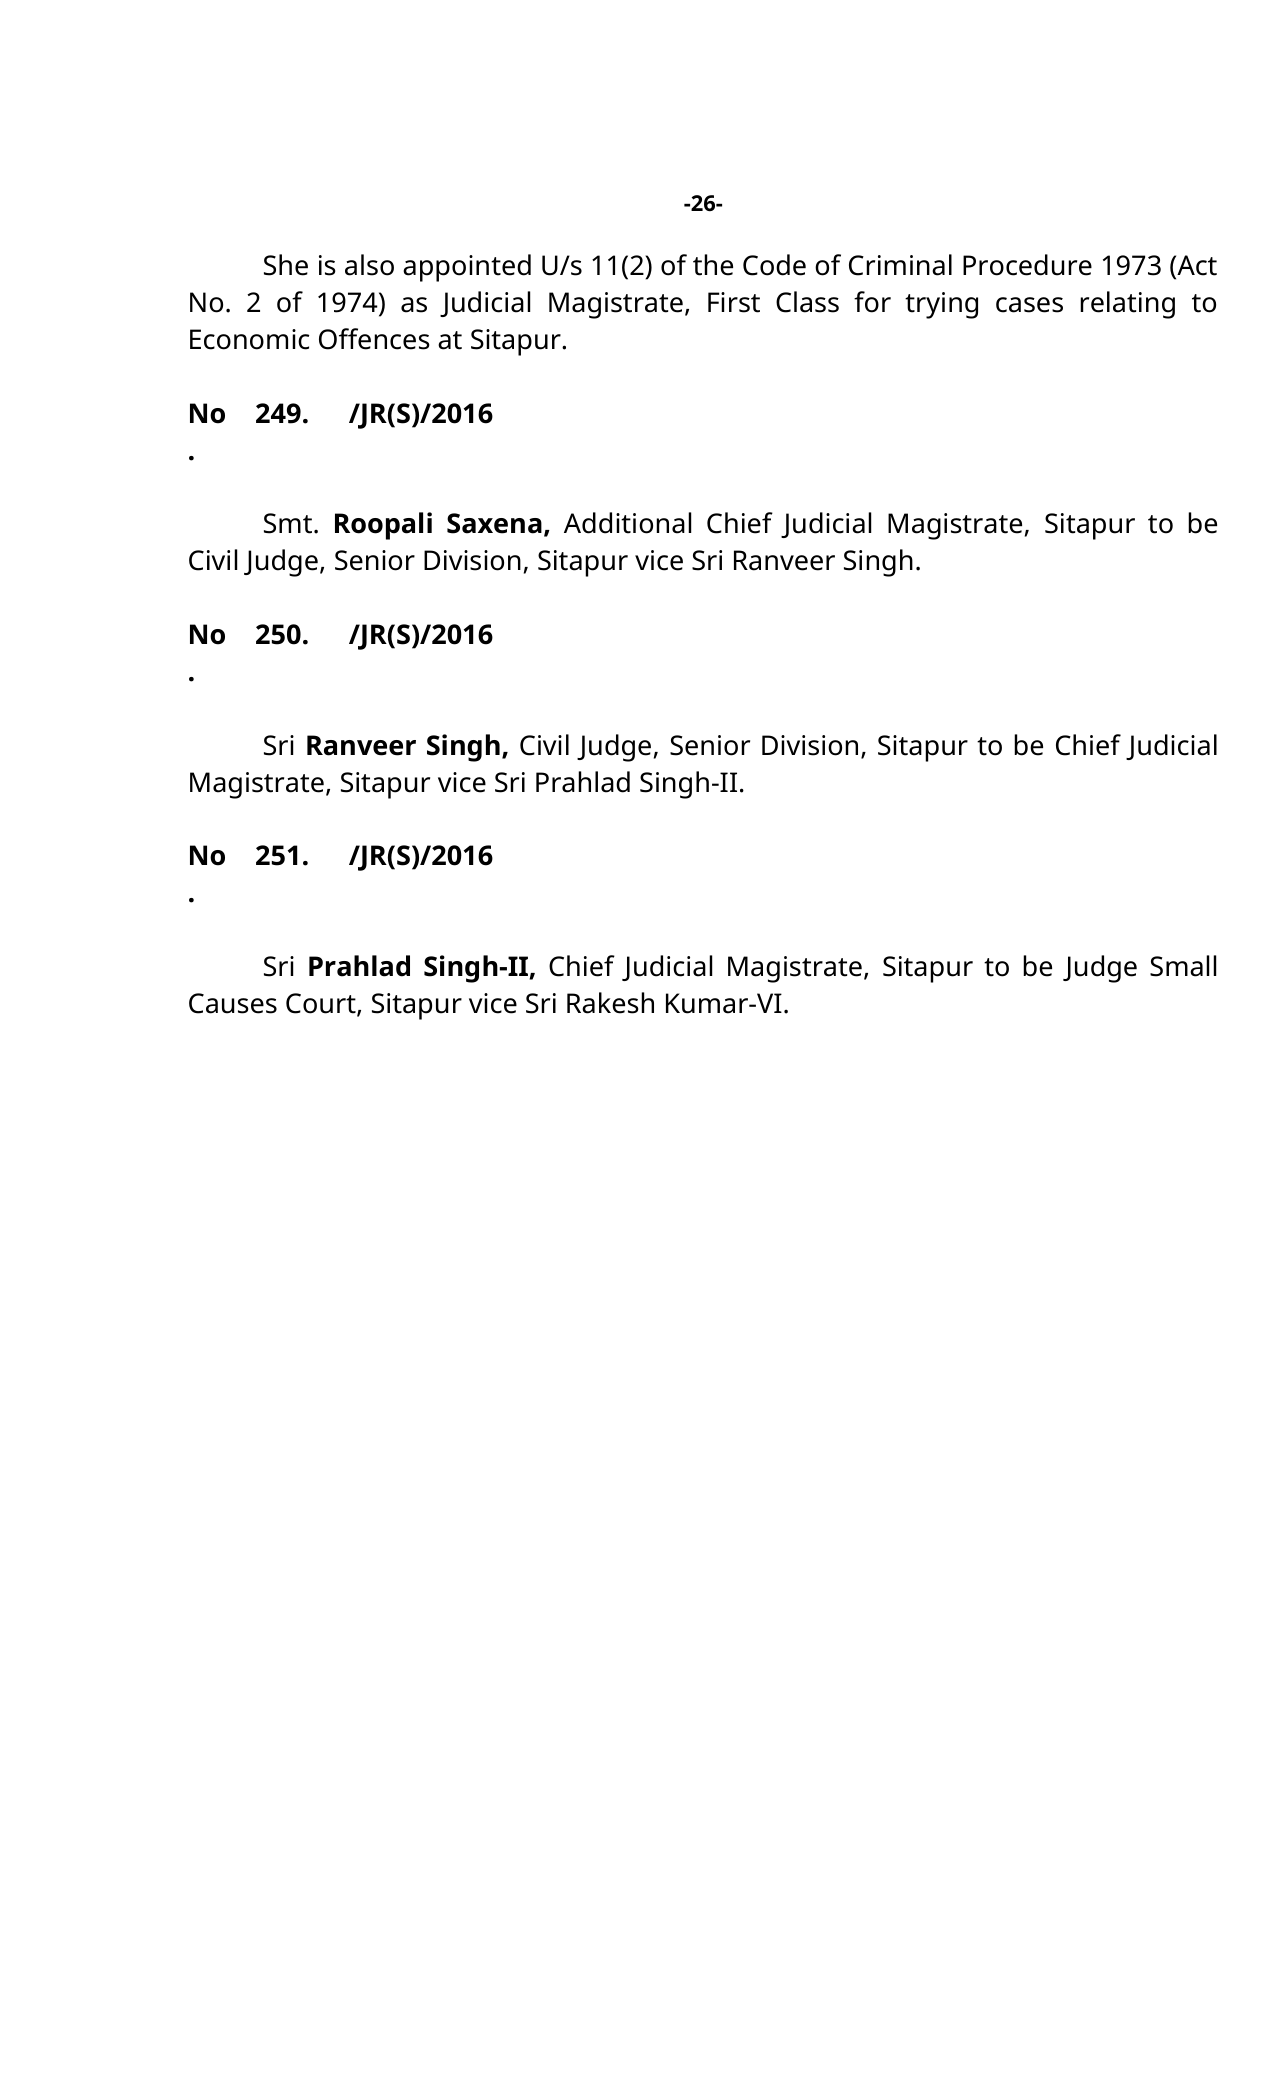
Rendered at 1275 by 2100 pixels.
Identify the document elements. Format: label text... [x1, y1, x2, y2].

text Sri Ranveer Singh, Civil Judge, Senior Division, Sitapur to be Chief Judicial Magistrate, Sitapur vice Sri Prahlad Singh-II. [187, 726, 1219, 800]
table_header [244, 394, 337, 468]
text Smt. Roopali Saxena, Additional Chief Judicial Magistrate, Sitapur to be Civil Judge, Senior Division, Sitapur vice Sri Ranveer Singh. [187, 505, 1219, 579]
table_header /JR(S)/2016 [338, 616, 552, 689]
table_header [244, 837, 337, 911]
table_header No. [176, 616, 244, 689]
text She is also appointed U/s 11(2) of the Code of Criminal Procedure 1973 (Act No. 2 of 1974) as Judicial Magistrate, First Class for trying cases relating to Economic Offences at Sitapur. [187, 247, 1219, 357]
table_header [244, 616, 337, 689]
table_header No. [176, 837, 244, 911]
text Sri Prahlad Singh-II, Chief Judicial Magistrate, Sitapur to be Judge Small Causes Court, Sitapur vice Sri Rakesh Kumar-VI. [187, 947, 1219, 1021]
table_header No. [176, 394, 244, 468]
table_header /JR(S)/2016 [338, 394, 552, 468]
table_header /JR(S)/2016 [338, 837, 552, 911]
